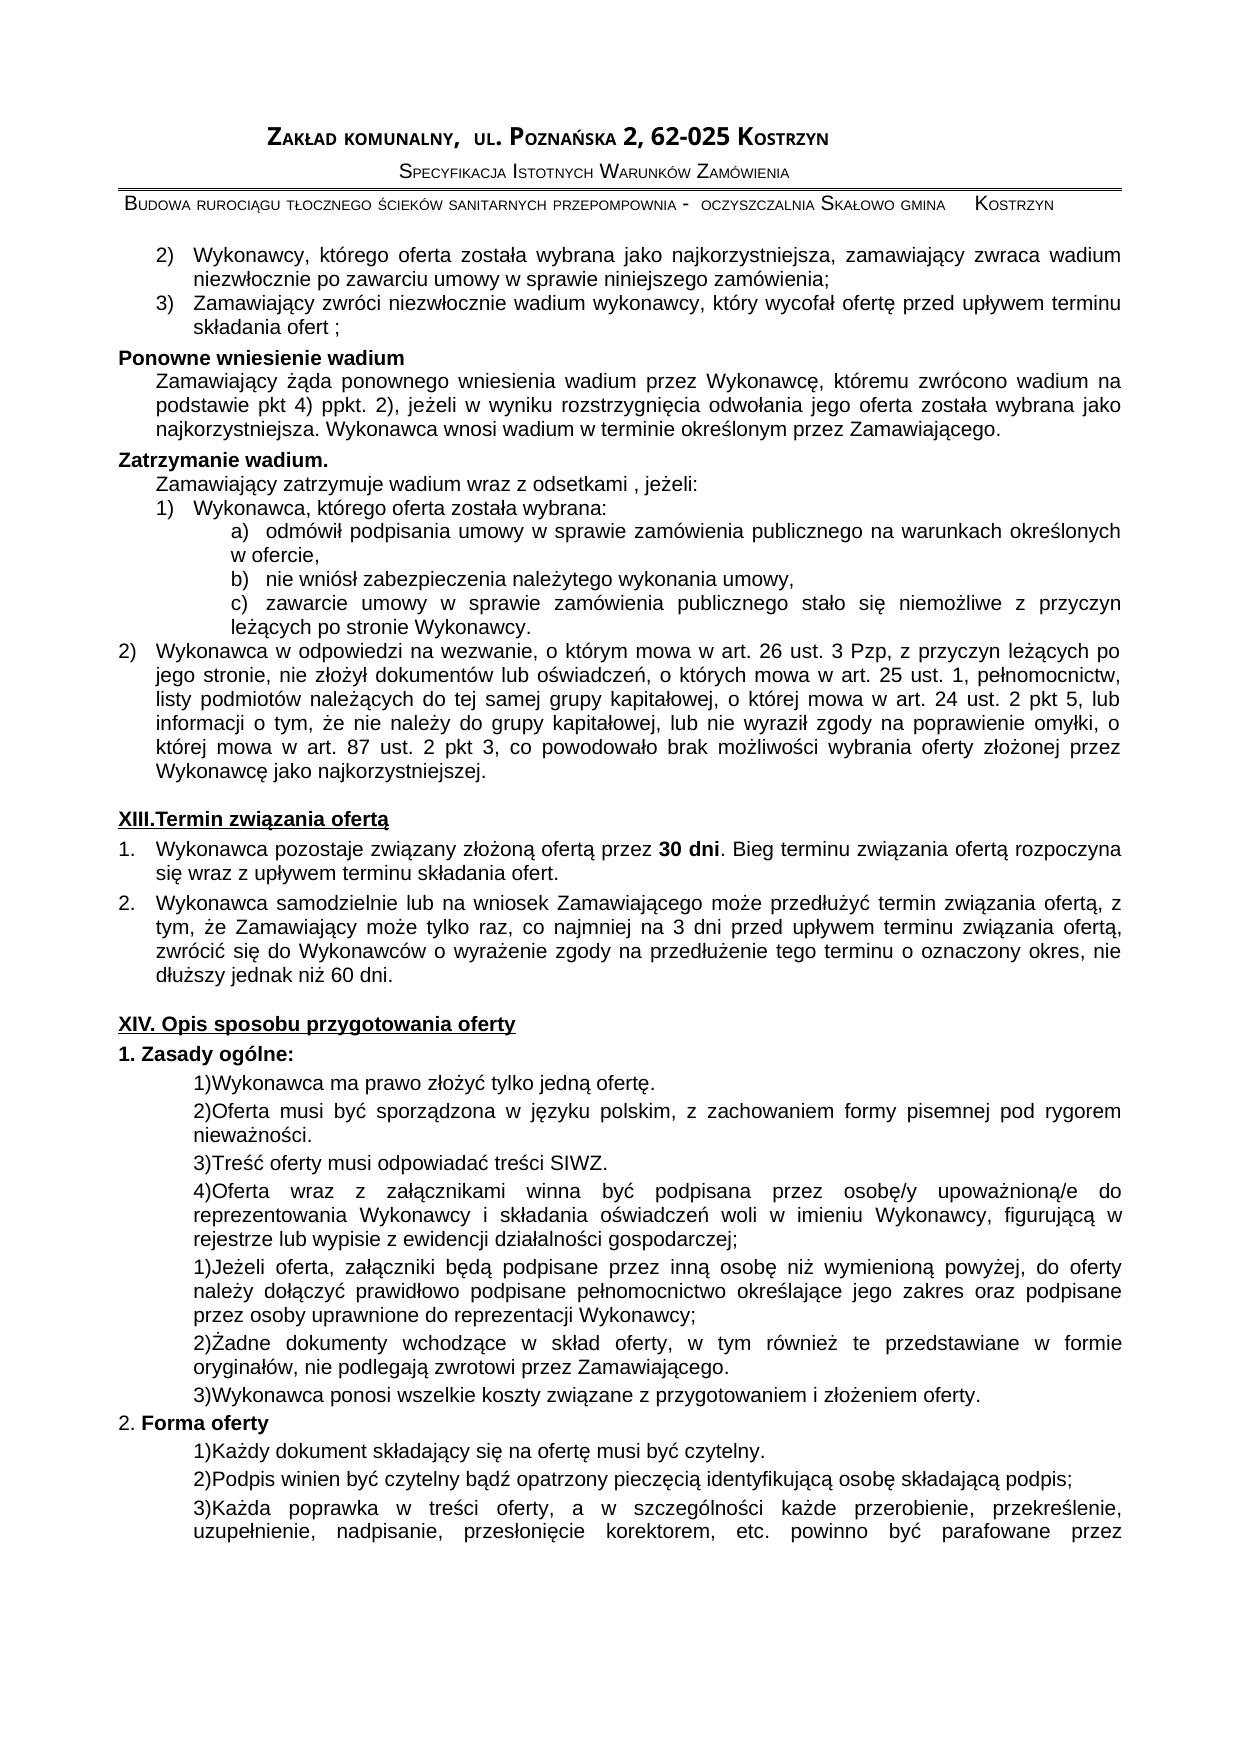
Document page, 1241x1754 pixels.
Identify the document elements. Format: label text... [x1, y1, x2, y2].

subtitle XIII.Termin związania ofertą [62, 807, 1122, 831]
list Wykonawca samodzielnie lub na wniosek Zamawiającego może przedłużyć termin związania ofertą, z tym, że Zamawiający może tylko raz, co najmniej na 3 dni przed upływem terminu związania ofertą, zwrócić się do Wykonawców o wyrażenie zgody na przedłużenie tego terminu o oznaczony okres, nie dłuższy jednak niż 60 dni. [118, 891, 1122, 987]
list 3)Treść oferty musi odpowiadać treści SIWZ. [193, 1151, 1122, 1174]
text 2. Forma oferty [118, 1411, 1122, 1435]
list Wykonawca pozostaje związany złożoną ofertą przez 30 dni. Bieg terminu związania ofertą rozpoczyna się wraz z upływem terminu składania ofert. [118, 837, 1122, 885]
text Zamawiający żąda ponownego wniesienia wadium przez Wykonawcę, któremu zwrócono wadium na podstawie pkt 4) ppkt. 2), jeżeli w wyniku rozstrzygnięcia odwołania jego oferta została wybrana jako najkorzystniejsza. Wykonawca wnosi wadium w terminie określonym przez Zamawiającego. [156, 369, 1122, 441]
list Ponowne wniesienie wadium [45, 345, 1122, 369]
list Zatrzymanie wadium. [45, 447, 1122, 471]
subtitle XIV. Opis sposobu przygotowania oferty [62, 1012, 1122, 1036]
list Wykonawcy, którego oferta została wybrana jako najkorzystniejsza, zamawiający zwraca wadium niezwłocznie po zawarciu umowy w sprawie niniejszego zamówienia; [156, 243, 1122, 291]
list 1)Wykonawca ma prawo złożyć tylko jedną ofertę. [193, 1070, 1122, 1094]
list 4)Oferta wraz z załącznikami winna być podpisana przez osobę/y upoważnioną/e do reprezentowania Wykonawcy i składania oświadczeń woli w imieniu Wykonawcy, figurującą w rejestrze lub wypisie z ewidencji działalności gospodarczej; [193, 1179, 1122, 1251]
list 2)Żadne dokumenty wchodzące w skład oferty, w tym również te przedstawiane w formie oryginałów, nie podlegają zwrotowi przez Zamawiającego. [193, 1331, 1122, 1379]
list Zamawiający zwróci niezwłocznie wadium wykonawcy, który wycofał ofertę przed upływem terminu składania ofert ; [156, 291, 1122, 339]
list Wykonawca w odpowiedzi na wezwanie, o którym mowa w art. 26 ust. 3 Pzp, z przyczyn leżących po jego stronie, nie złożył dokumentów lub oświadczeń, o których mowa w art. 25 ust. 1, pełnomocnictw, listy podmiotów należących do tej samej grupy kapitałowej, o której mowa w art. 24 ust. 2 pkt 5, lub informacji o tym, że nie należy do grupy kapitałowej, lub nie wyraził zgody na poprawienie omyłki, o której mowa w art. 87 ust. 2 pkt 3, co powodowało brak możliwości wybrania oferty złożonej przez Wykonawcę jako najkorzystniejszej. [118, 639, 1122, 783]
list 1)Każdy dokument składający się na ofertę musi być czytelny. [193, 1439, 1122, 1463]
list nie wniósł zabezpieczenia należytego wykonania umowy, [231, 567, 1122, 591]
list 2)Oferta musi być sporządzona w języku polskim, z zachowaniem formy pisemnej pod rygorem nieważności. [193, 1098, 1122, 1146]
text Zamawiający zatrzymuje wadium wraz z odsetkami , jeżeli: [156, 471, 1122, 495]
list Wykonawca, którego oferta została wybrana: [156, 495, 1122, 519]
list zawarcie umowy w sprawie zamówienia publicznego stało się niemożliwe z przyczyn leżących po stronie Wykonawcy. [231, 591, 1122, 639]
list 3)Wykonawca ponosi wszelkie koszty związane z przygotowaniem i złożeniem oferty. [193, 1383, 1122, 1407]
text 1. Zasady ogólne: [118, 1042, 1122, 1066]
list 3)Każda poprawka w treści oferty, a w szczególności każde przerobienie, przekreślenie, uzupełnienie, nadpisanie, przesłonięcie korektorem, etc. powinno być parafowane przez [193, 1495, 1122, 1543]
list 2)Podpis winien być czytelny bądź opatrzony pieczęcią identyfikującą osobę składającą podpis; [193, 1467, 1122, 1491]
list odmówił podpisania umowy w sprawie zamówienia publicznego na warunkach określonych w ofercie, [231, 519, 1122, 567]
list 1)Jeżeli oferta, załączniki będą podpisane przez inną osobę niż wymienioną powyżej, do oferty należy dołączyć prawidłowo podpisane pełnomocnictwo określające jego zakres oraz podpisane przez osoby uprawnione do reprezentacji Wykonawcy; [193, 1255, 1122, 1327]
